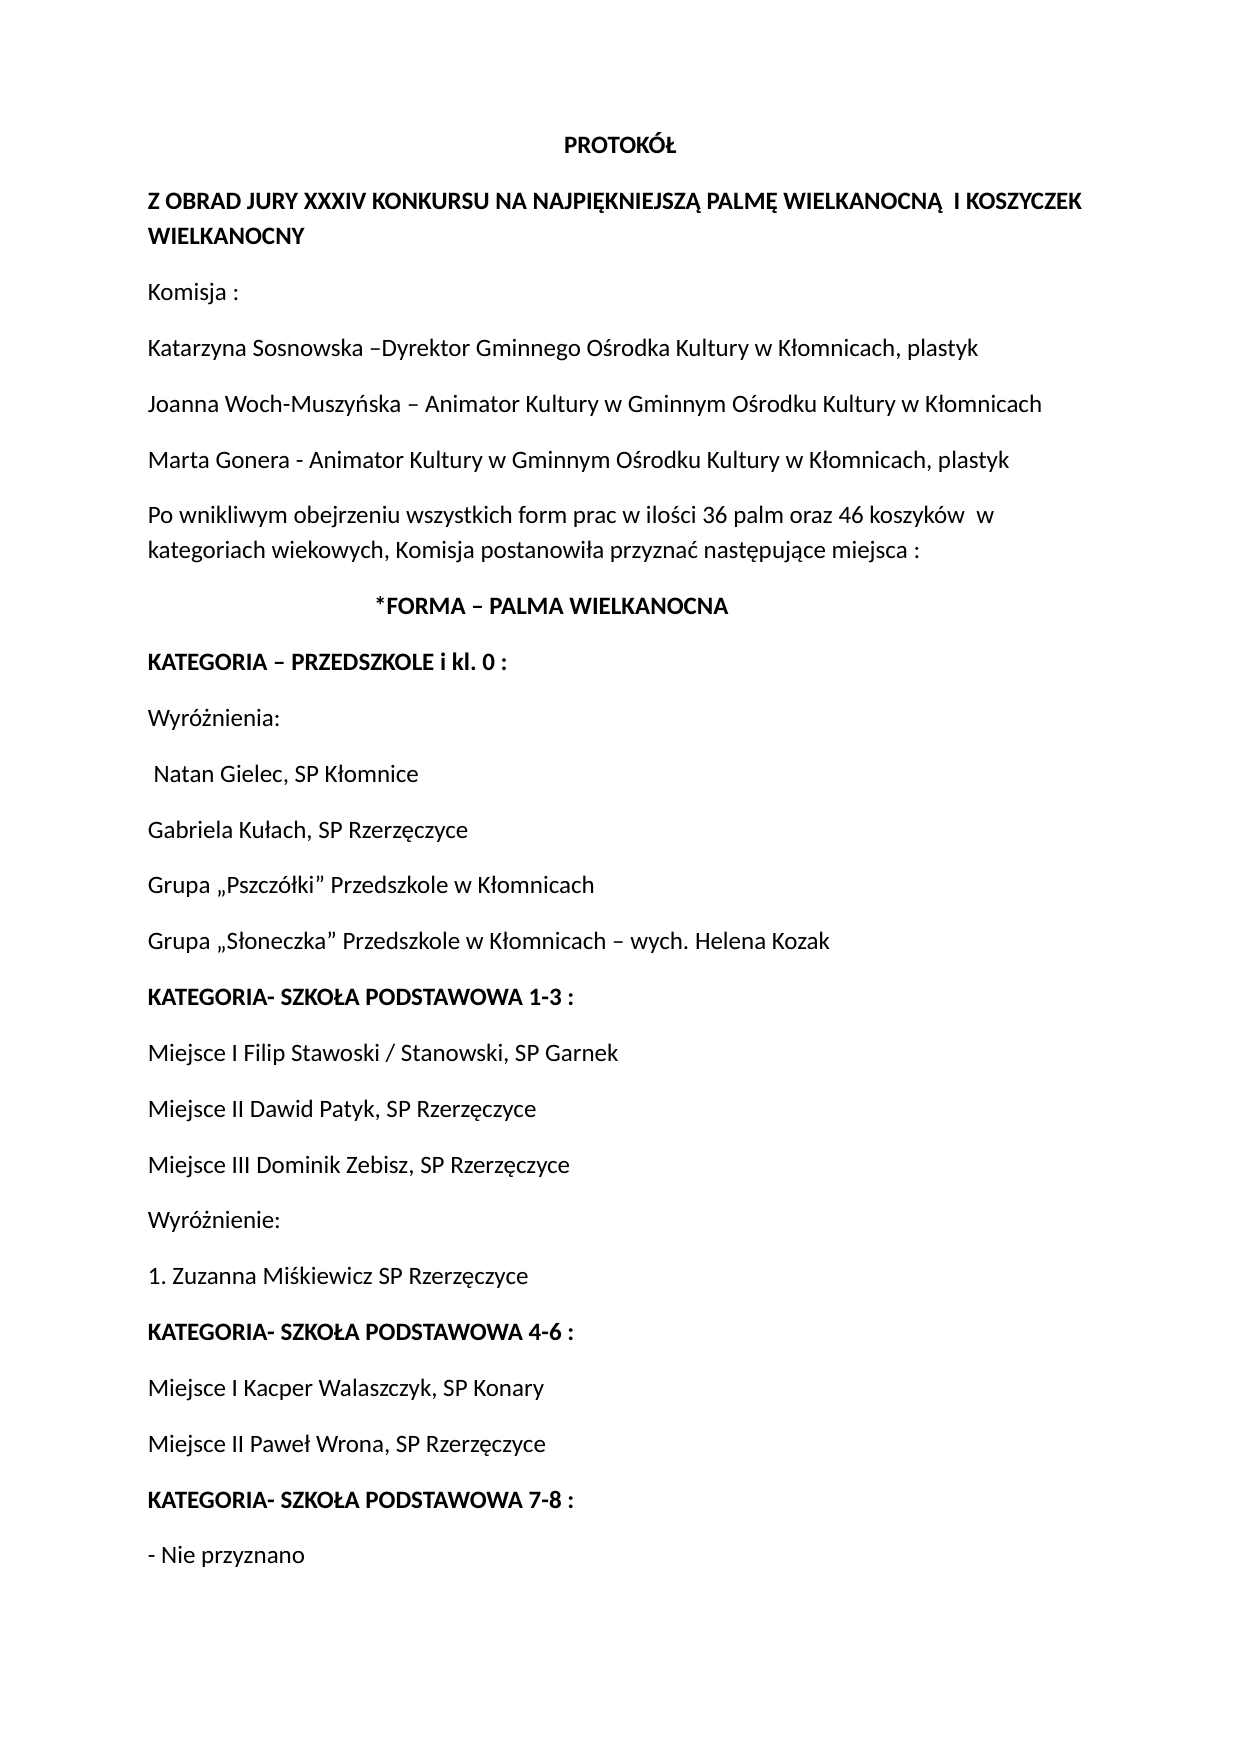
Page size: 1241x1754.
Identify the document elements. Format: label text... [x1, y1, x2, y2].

text Wyróżnienia: [148, 702, 1093, 733]
text KATEGORIA- SZKOŁA PODSTAWOWA 4-6 : [148, 1316, 1093, 1347]
text Po wnikliwym obejrzeniu wszystkich form prac w ilości 36 palm oraz 46 koszyków w kategoriach wiekowych, Komisja postanowiła przyznać następujące miejsca : [148, 499, 1093, 565]
text Katarzyna Sosnowska –Dyrektor Gminnego Ośrodka Kultury w Kłomnicach, plastyk [148, 332, 1093, 363]
text Miejsce II Dawid Patyk, SP Rzerzęczyce [148, 1093, 1093, 1123]
text Miejsce I Kacper Walaszczyk, SP Konary [148, 1372, 1093, 1403]
text KATEGORIA- SZKOŁA PODSTAWOWA 1-3 : [148, 981, 1093, 1012]
text KATEGORIA – PRZEDSZKOLE i kl. 0 : [148, 646, 1093, 677]
text KATEGORIA- SZKOŁA PODSTAWOWA 7-8 : [148, 1484, 1093, 1514]
text Joanna Woch-Muszyńska – Animator Kultury w Gminnym Ośrodku Kultury w Kłomnicach [148, 388, 1093, 418]
text Wyróżnienie: [148, 1204, 1093, 1235]
text Miejsce II Paweł Wrona, SP Rzerzęczyce [148, 1428, 1093, 1458]
text Komisja : [148, 276, 1093, 307]
text Natan Gielec, SP Kłomnice [148, 758, 1093, 788]
text Gabriela Kułach, SP Rzerzęczyce [148, 814, 1093, 844]
text Z OBRAD JURY XXXIV KONKURSU NA NAJPIĘKNIEJSZĄ PALMĘ WIELKANOCNĄ I KOSZYCZEK WIELKANOCNY [148, 185, 1093, 251]
text Miejsce I Filip Stawoski / Stanowski, SP Garnek [148, 1037, 1093, 1068]
text 1. Zuzanna Miśkiewicz SP Rzerzęczyce [148, 1260, 1093, 1291]
text Marta Gonera - Animator Kultury w Gminnym Ośrodku Kultury w Kłomnicach, plastyk [148, 444, 1093, 474]
text PROTOKÓŁ [148, 129, 1093, 160]
text Grupa „Pszczółki” Przedszkole w Kłomnicach [148, 869, 1093, 900]
text Grupa „Słoneczka” Przedszkole w Kłomnicach – wych. Helena Kozak [148, 925, 1093, 956]
text Miejsce III Dominik Zebisz, SP Rzerzęczyce [148, 1149, 1093, 1179]
text *FORMA – PALMA WIELKANOCNA [148, 590, 1093, 621]
text - Nie przyznano [148, 1539, 1093, 1570]
